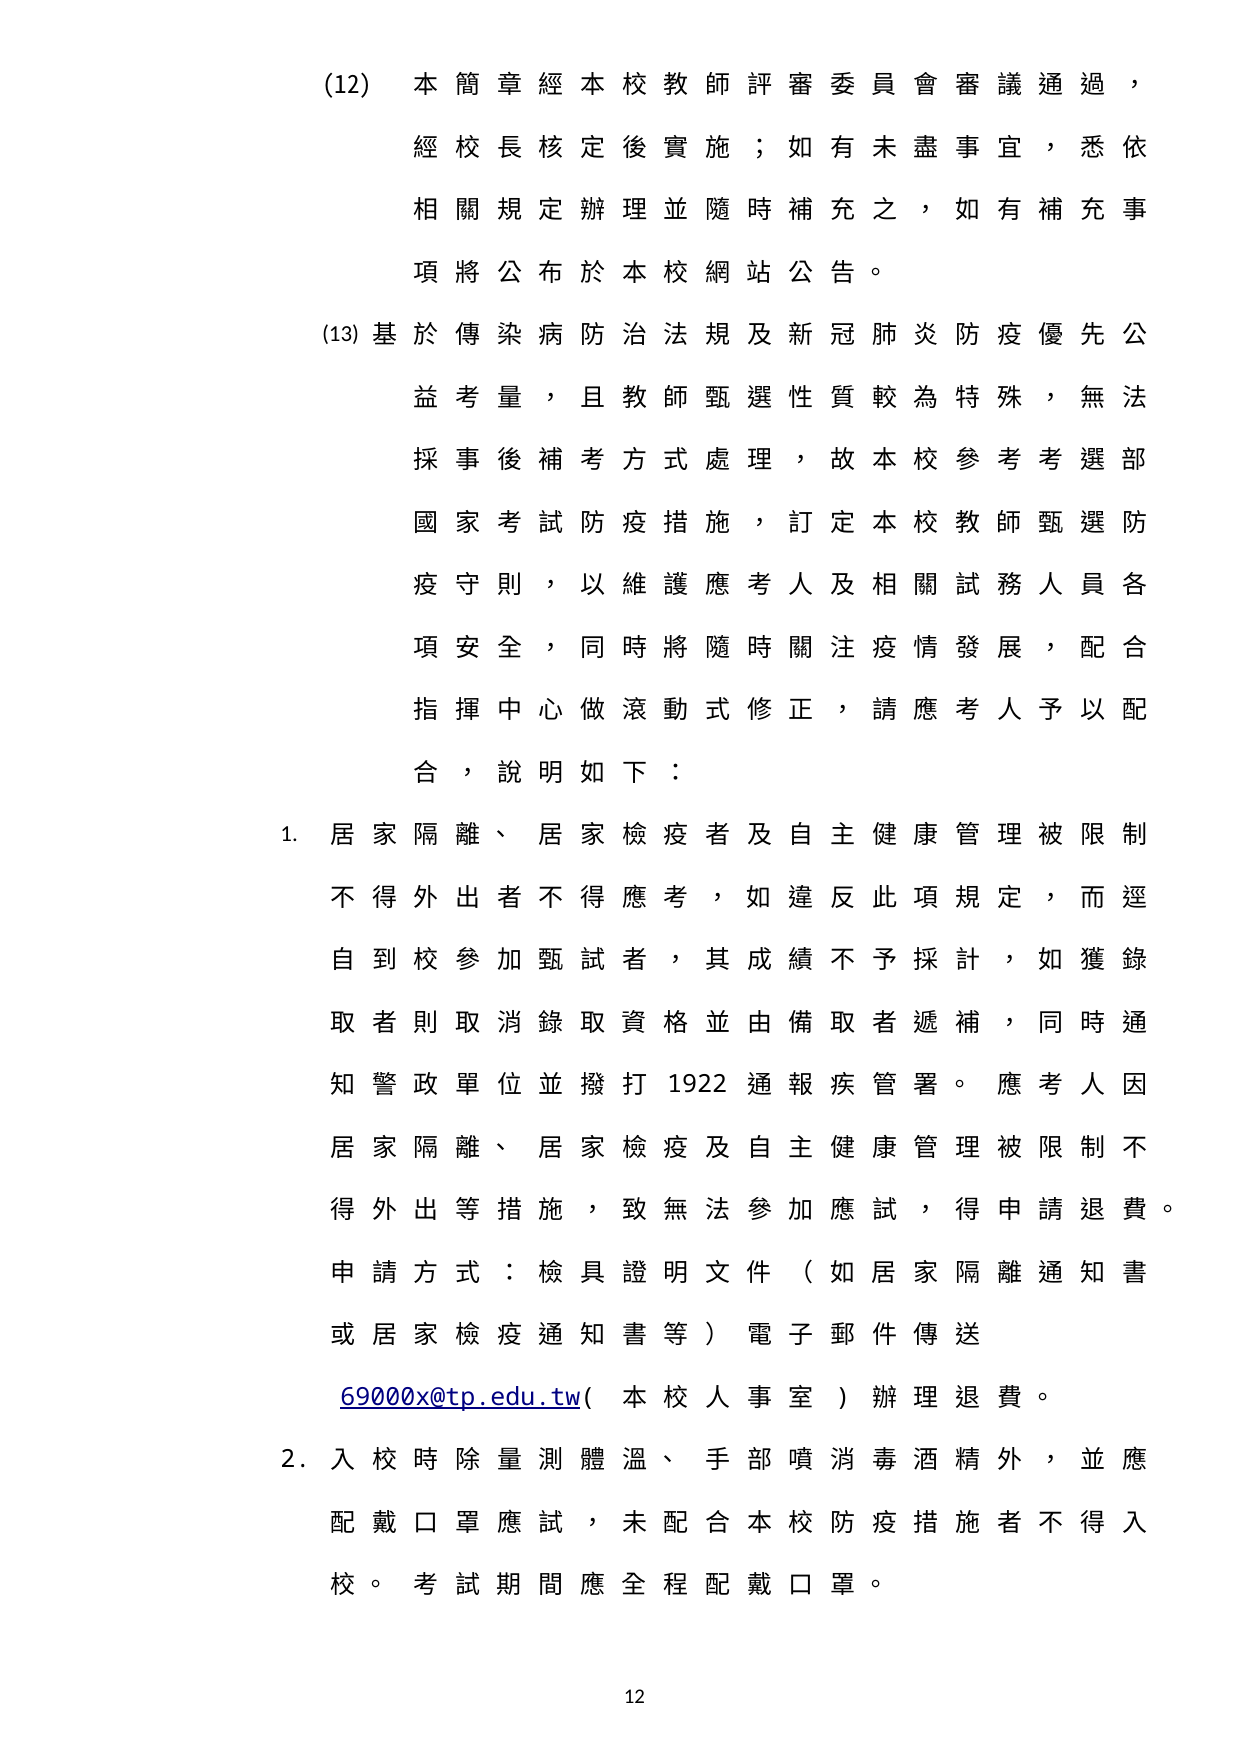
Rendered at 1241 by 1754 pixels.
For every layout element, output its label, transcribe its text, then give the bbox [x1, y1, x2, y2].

list 居家隔離、居家檢疫者及自主健康管理被限制不得外出者不得應考，如違反此項規定，而逕自到校參加甄試者，其成績不予採計，如獲錄取者則取消錄取資格並由備取者遞補，同時通知警政單位並撥打1922通報疾管署。應考人因居家隔離、居家檢疫及自主健康管理被限制不得外出等措施，致無法參加應試，得申請退費。申請方式：檢具證明文件（如居家隔離通知書或居家檢疫通知書等）電子郵件傳送69000x@tp.edu.tw(本校人事室)辦理退費。 [246, 791, 1155, 1416]
list 基於傳染病防治法規及新冠肺炎防疫優先公益考量，且教師甄選性質較為特殊，無法採事後補考方式處理，故本校參考考選部國家考試防疫措施，訂定本校教師甄選防疫守則，以維護應考人及相關試務人員各項安全，同時將隨時關注疫情發展，配合指揮中心做滾動式修正，請應考人予以配合，說明如下： [287, 291, 1155, 791]
list 入校時除量測體溫、手部噴消毒酒精外，並應配戴口罩應試，未配合本校防疫措施者不得入校。考試期間應全程配戴口罩。 [246, 1416, 1155, 1604]
list 本簡章經本校教師評審委員會審議通過，經校長核定後實施；如有未盡事宜，悉依相關規定辦理並隨時補充之，如有補充事項將公布於本校網站公告。 [287, 41, 1155, 291]
